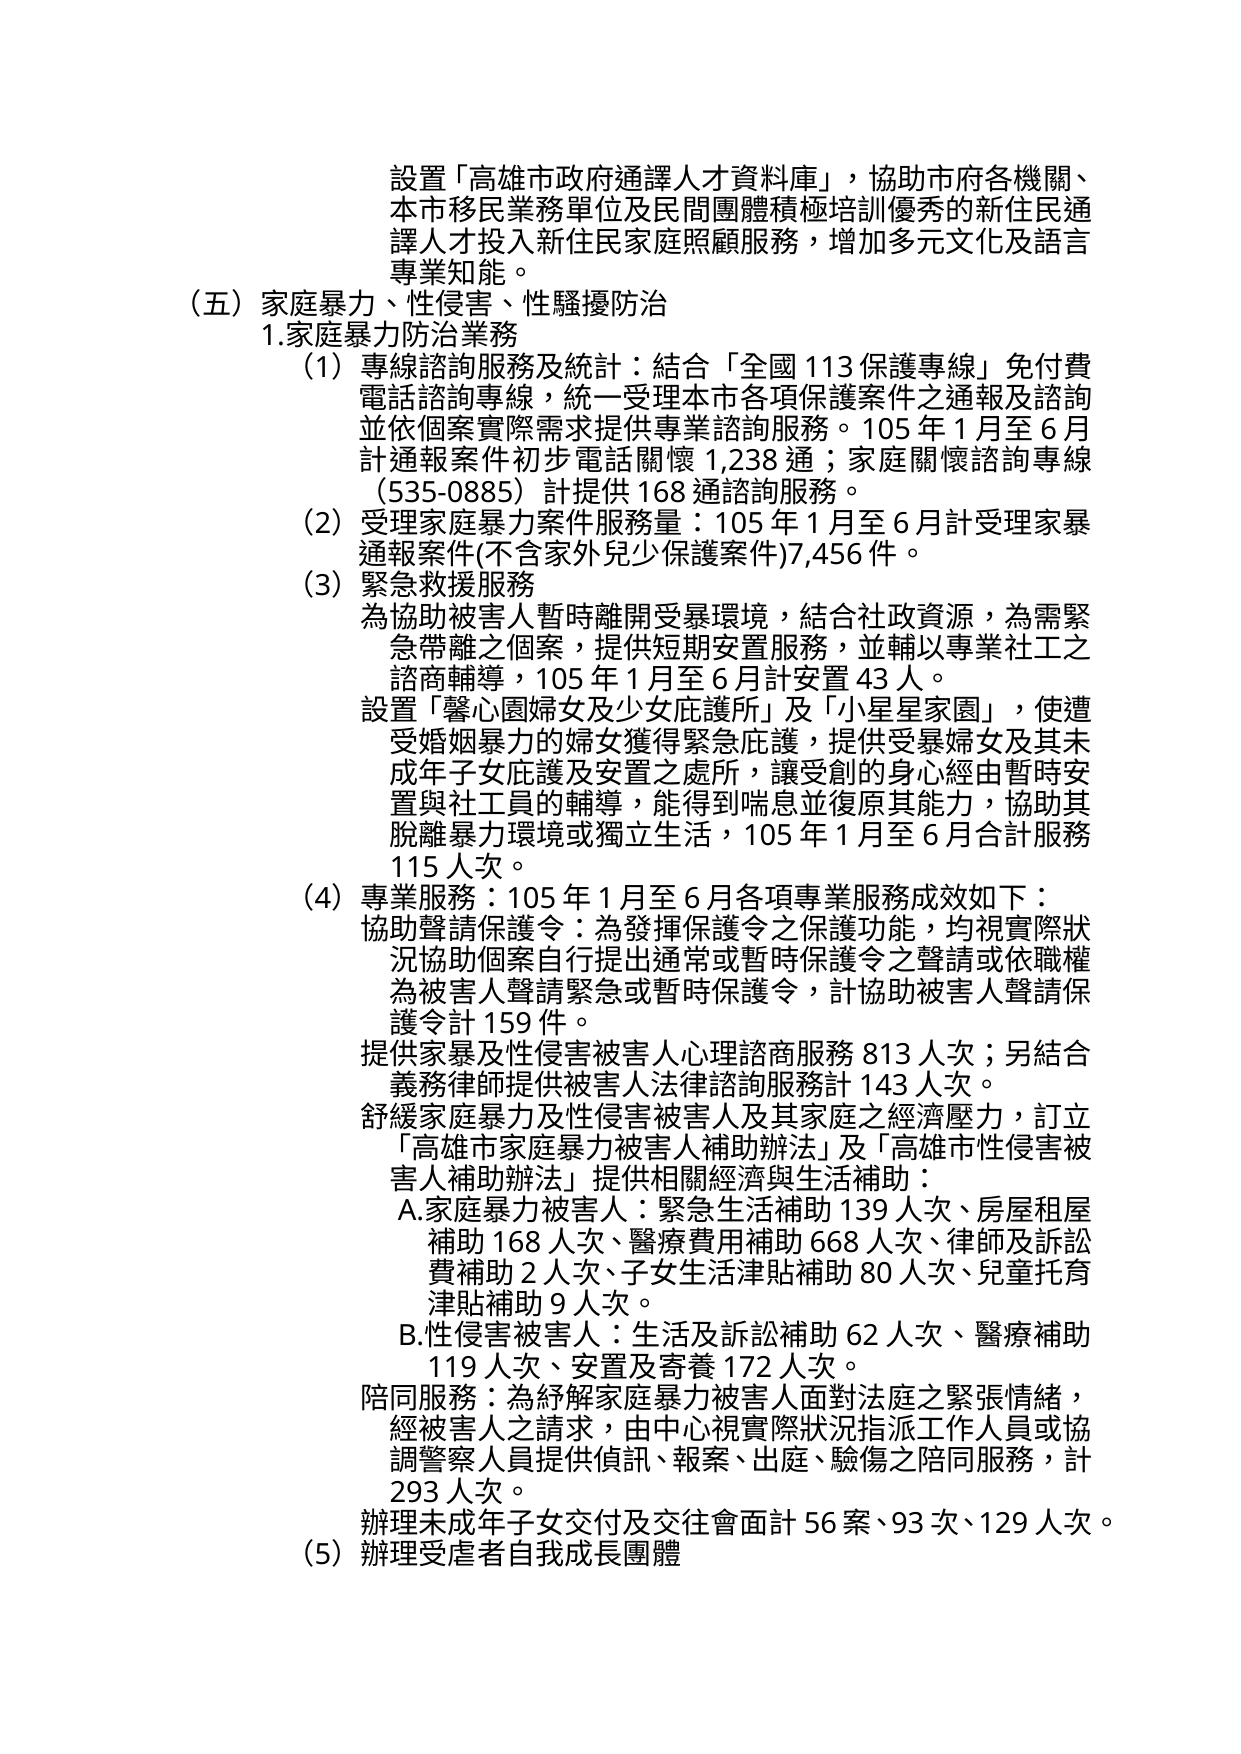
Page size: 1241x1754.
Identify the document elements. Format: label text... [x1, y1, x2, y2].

text （2）受理家庭暴力案件服務量：105年1月至6月計受理家暴通報案件(不含家外兒少保護案件)7,456件。 [285, 508, 1092, 571]
text 為協助被害人暫時離開受暴環境，結合社政資源，為需緊急帶離之個案，提供短期安置服務，並輔以專業社工之諮商輔導，105年1月至6月計安置43人。 [360, 602, 1092, 696]
text （5）辦理受虐者自我成長團體 [285, 1539, 1092, 1571]
text 設置「馨心園婦女及少女庇護所」及「小星星家園」，使遭受婚姻暴力的婦女獲得緊急庇護，提供受暴婦女及其未成年子女庇護及安置之處所，讓受創的身心經由暫時安置與社工員的輔導，能得到喘息並復原其能力，協助其脫離暴力環境或獨立生活，105年1月至6月合計服務115人次。 [360, 696, 1092, 883]
text （4）專業服務：105年1月至6月各項專業服務成效如下： [285, 883, 1092, 914]
text 辦理未成年子女交付及交往會面計56案、93次、129人次。 [360, 1508, 1092, 1539]
text 協助聲請保護令：為發揮保護令之保護功能，均視實際狀況協助個案自行提出通常或暫時保護令之聲請或依職權為被害人聲請緊急或暫時保護令，計協助被害人聲請保護令計159件。 [360, 914, 1092, 1039]
text 1.家庭暴力防治業務 [260, 321, 1092, 352]
text （五）家庭暴力、性侵害、性騷擾防治 [173, 289, 1092, 321]
text 陪同服務：為紓解家庭暴力被害人面對法庭之緊張情緒，經被害人之請求，由中心視實際狀況指派工作人員或協調警察人員提供偵訊、報案、出庭、驗傷之陪同服務，計293人次。 [360, 1383, 1092, 1508]
text D.建置「高雄市大專院校多國語言通譯師資資料庫」，由本府社會局彙整本市大專院校外國語相關系所之師資及各相關單位通譯服務資源，供市府各機關團體使用。另設置「高雄市政府通譯人才資料庫」，協助市府各機關、本市移民業務單位及民間團體積極培訓優秀的新住民通譯人才投入新住民家庭照顧服務，增加多元文化及語言專業知能。 [360, 164, 1092, 289]
text （1）專線諮詢服務及統計：結合「全國113保護專線」免付費電話諮詢專線，統一受理本市各項保護案件之通報及諮詢，並依個案實際需求提供專業諮詢服務。105年1月至6月計通報案件初步電話關懷1,238通；家庭關懷諮詢專線（535-0885）計提供168通諮詢服務。 [285, 352, 1092, 508]
text （3）緊急救援服務 [285, 571, 1092, 602]
text 提供家暴及性侵害被害人心理諮商服務813人次；另結合義務律師提供被害人法律諮詢服務計143人次。 [360, 1039, 1092, 1102]
text A.家庭暴力被害人：緊急生活補助139人次、房屋租屋補助168人次、醫療費用補助668人次、律師及訴訟費補助2人次、子女生活津貼補助80人次、兒童托育津貼補助9人次。 [398, 1196, 1092, 1321]
text 舒緩家庭暴力及性侵害被害人及其家庭之經濟壓力，訂立「高雄市家庭暴力被害人補助辦法」及「高雄市性侵害被害人補助辦法」提供相關經濟與生活補助： [360, 1102, 1092, 1196]
text B.性侵害被害人：生活及訴訟補助62人次、醫療補助119人次、安置及寄養172人次。 [398, 1321, 1092, 1383]
